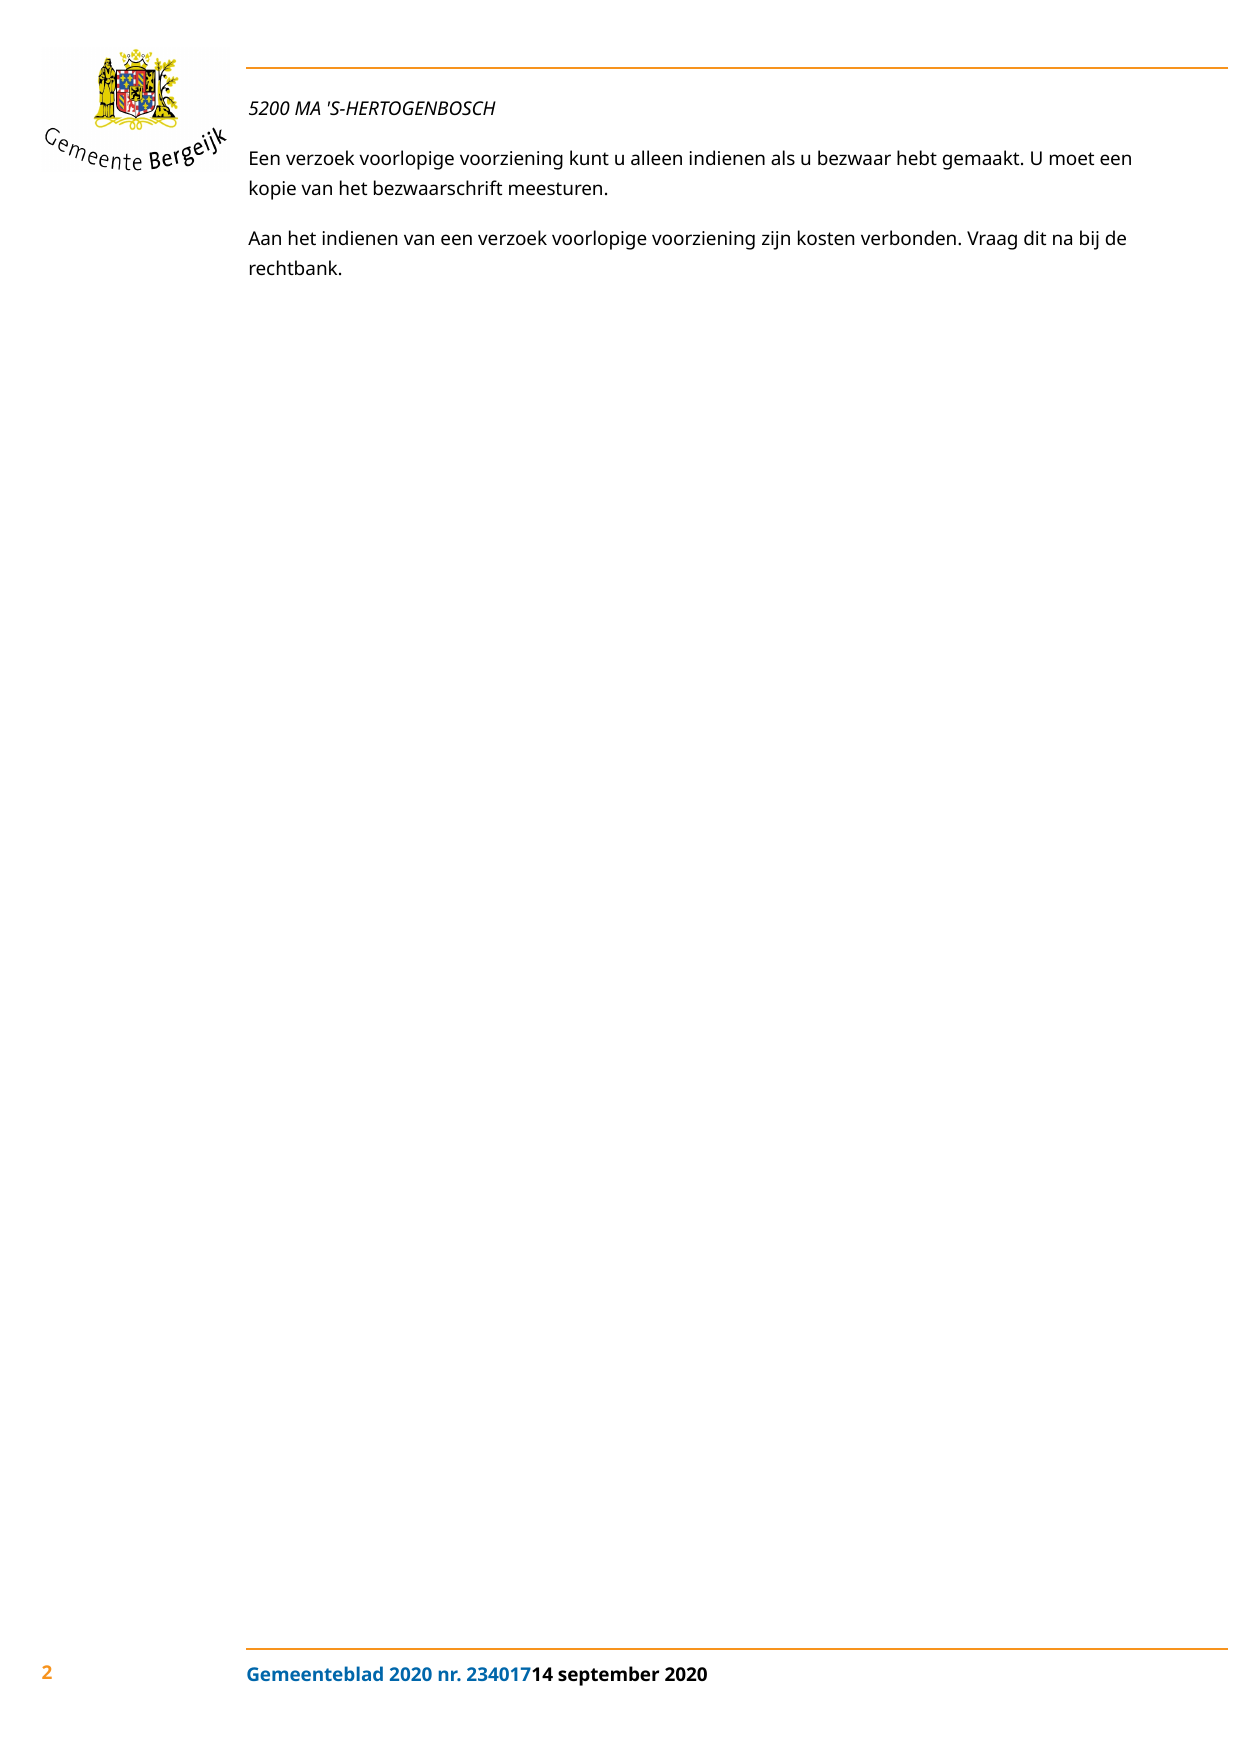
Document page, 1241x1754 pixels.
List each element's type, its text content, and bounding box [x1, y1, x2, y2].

text Een verzoek voorlopige voorziening kunt u alleen indienen als u bezwaar hebt gemaakt. U moet een kopie van het bezwaarschrift meesturen. [248, 145, 1152, 201]
text 5200 MA 'S-HERTOGENBOSCH [248, 95, 1152, 121]
picture [41, 47, 231, 172]
text Aan het indienen van een verzoek voorlopige voorziening zijn kosten verbonden. Vraag dit na bij de rechtbank. [248, 225, 1152, 281]
